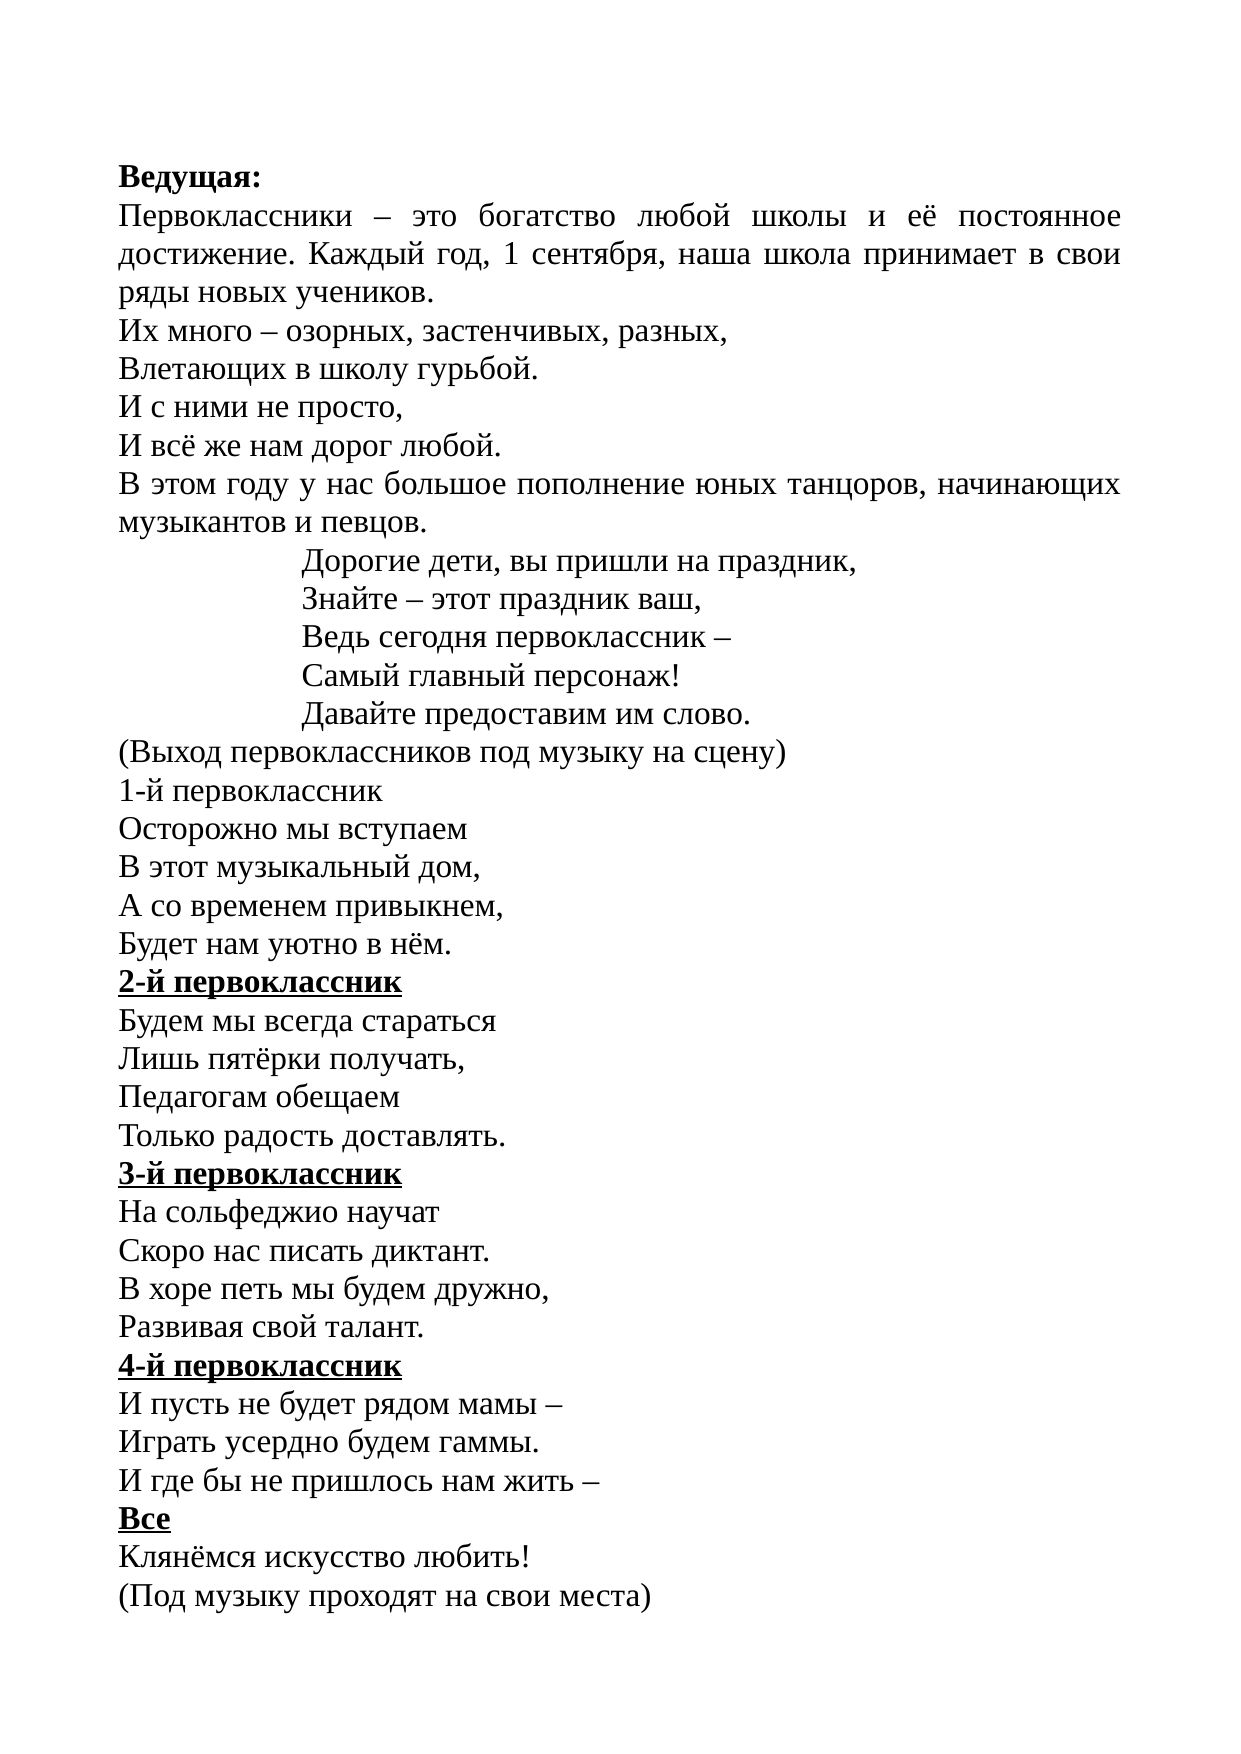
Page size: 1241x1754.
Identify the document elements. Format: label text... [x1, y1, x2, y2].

text Ведущая: [118, 156, 1122, 195]
text Клянёмся искусство любить! [118, 1536, 1122, 1575]
text И пусть не будет рядом мамы – [118, 1383, 1122, 1421]
text 1-й первоклассник [118, 770, 1122, 808]
text Педагогам обещаем [118, 1076, 1122, 1115]
text На сольфеджио научат [118, 1191, 1122, 1230]
text Первоклассники – это богатство любой школы и её постоянное достижение. Каждый год, 1 сентября, наша школа принимает в свои ряды новых учеников. [118, 195, 1122, 310]
text 3-й первоклассник [118, 1153, 1122, 1191]
text Давайте предоставим им слово. [118, 693, 1122, 731]
text Будем мы всегда стараться [118, 1000, 1122, 1038]
text И с ними не просто, [118, 386, 1122, 425]
text Будет нам уютно в нём. [118, 923, 1122, 961]
text И где бы не пришлось нам жить – [118, 1460, 1122, 1498]
text (Под музыку проходят на свои места) [118, 1575, 1122, 1613]
text Лишь пятёрки получать, [118, 1038, 1122, 1076]
text Дорогие дети, вы пришли на праздник, [118, 540, 1122, 578]
text Играть усердно будем гаммы. [118, 1421, 1122, 1460]
text И всё же нам дорог любой. [118, 425, 1122, 463]
text Только радость доставлять. [118, 1115, 1122, 1153]
text Скоро нас писать диктант. [118, 1230, 1122, 1268]
text (Выход первоклассников под музыку на сцену) [118, 731, 1122, 770]
text Знайте – этот праздник ваш, [118, 578, 1122, 616]
text Осторожно мы вступаем [118, 808, 1122, 846]
text 4-й первоклассник [118, 1345, 1122, 1383]
text Влетающих в школу гурьбой. [118, 348, 1122, 386]
text Ведь сегодня первоклассник – [118, 616, 1122, 655]
text А со временем привыкнем, [118, 885, 1122, 923]
text 2-й первоклассник [118, 961, 1122, 1000]
text В этот музыкальный дом, [118, 846, 1122, 885]
text Все [118, 1498, 1122, 1536]
text В этом году у нас большое пополнение юных танцоров, начинающих музыкантов и певцов. [118, 463, 1122, 540]
text Их много – озорных, застенчивых, разных, [118, 310, 1122, 348]
text В хоре петь мы будем дружно, [118, 1268, 1122, 1306]
text Развивая свой талант. [118, 1306, 1122, 1345]
text Самый главный персонаж! [118, 655, 1122, 693]
